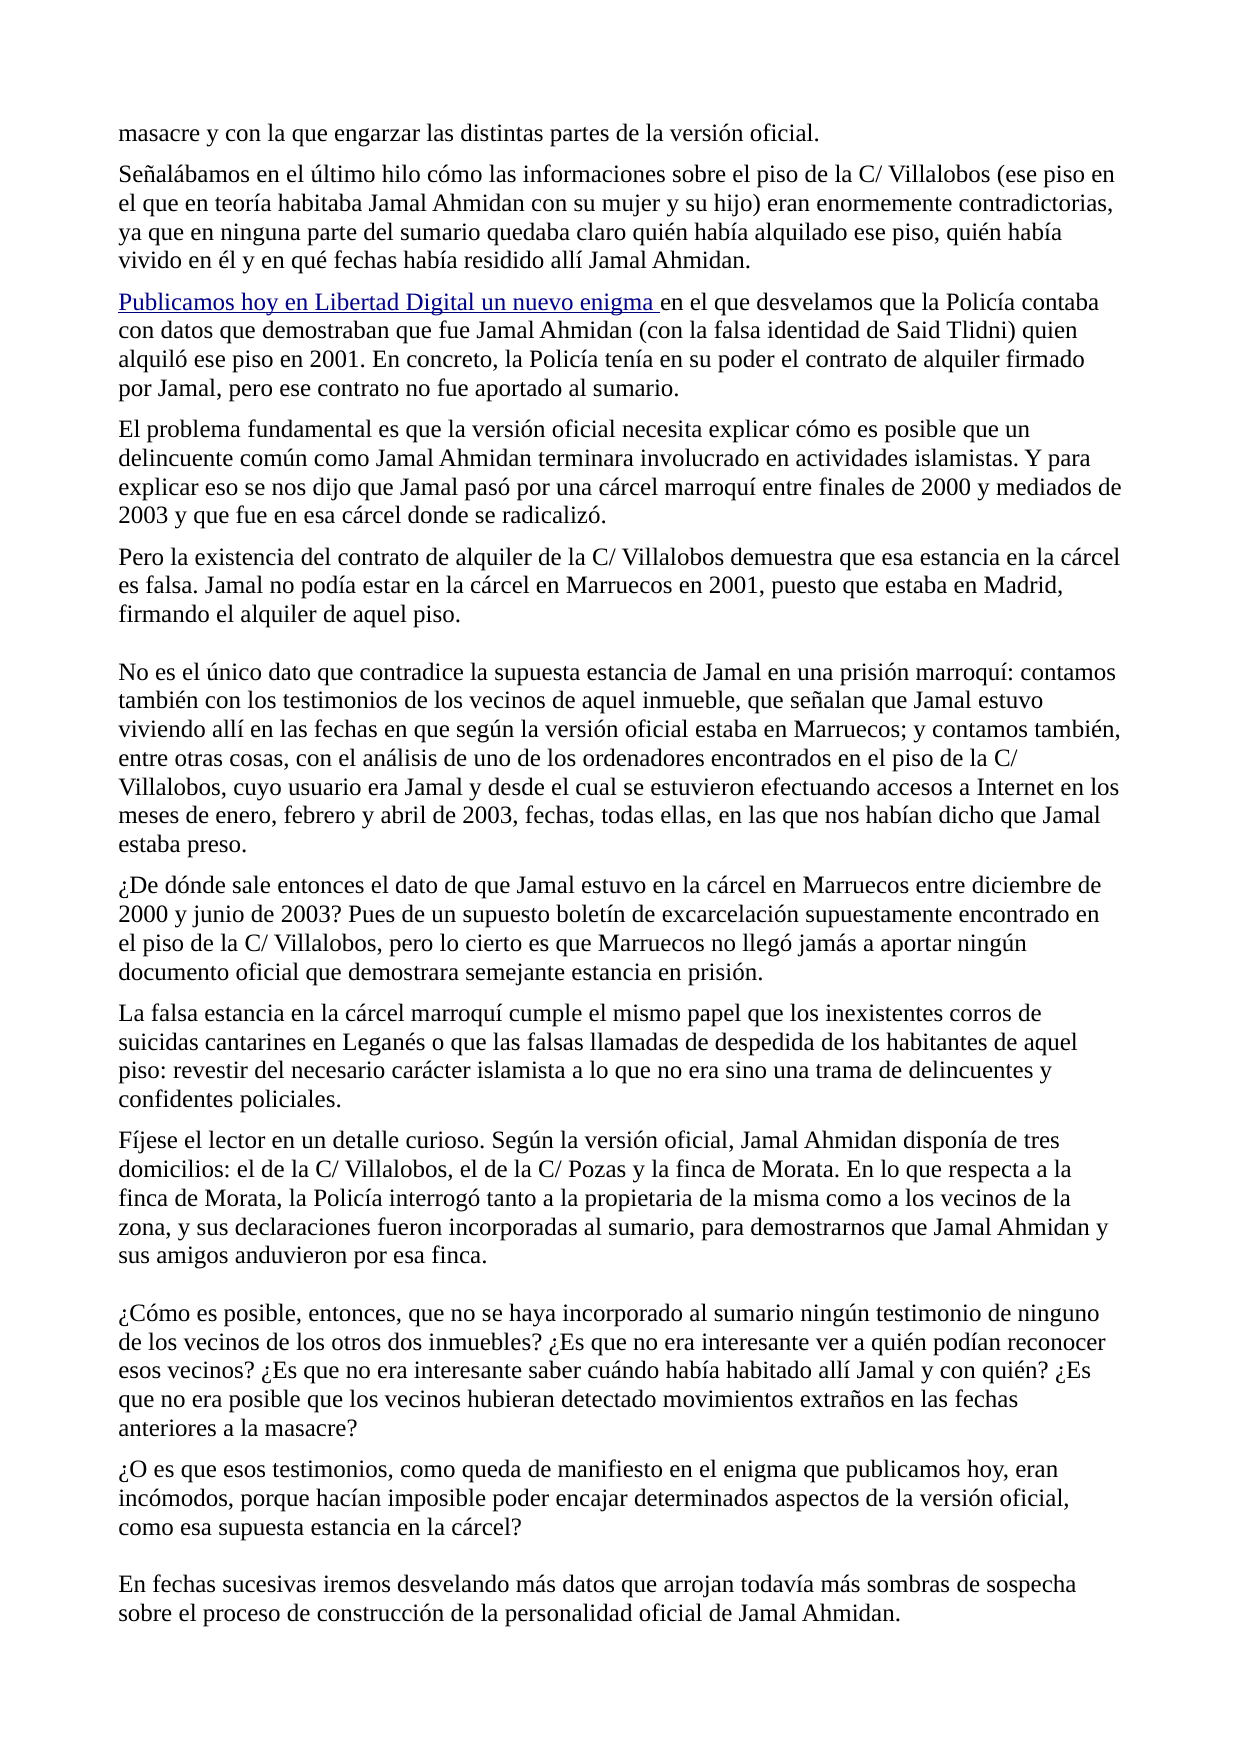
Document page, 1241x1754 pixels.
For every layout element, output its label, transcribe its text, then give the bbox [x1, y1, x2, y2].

text Publicamos hoy en Libertad Digital un nuevo enigma en el que desvelamos que la Policía contaba con datos que demostraban que fue Jamal Ahmidan (con la falsa identidad de Said Tlidni) quien alquiló ese piso en 2001. En concreto, la Policía tenía en su poder el contrato de alquiler firmado por Jamal, pero ese contrato no fue aportado al sumario. [118, 287, 1122, 402]
text El problema fundamental es que la versión oficial necesita explicar cómo es posible que un delincuente común como Jamal Ahmidan terminara involucrado en actividades islamistas. Y para explicar eso se nos dijo que Jamal pasó por una cárcel marroquí entre finales de 2000 y mediados de 2003 y que fue en esa cárcel donde se radicalizó. [118, 414, 1122, 529]
text masacre y con la que engarzar las distintas partes de la versión oficial. [118, 118, 1122, 147]
text ¿O es que esos testimonios, como queda de manifiesto en el enigma que publicamos hoy, eran incómodos, porque hacían imposible poder encajar determinados aspectos de la versión oficial, como esa supuesta estancia en la cárcel? En fechas sucesivas iremos desvelando más datos que arrojan todavía más sombras de sospecha sobre el proceso de construcción de la personalidad oficial de Jamal Ahmidan. [118, 1454, 1122, 1627]
text Pero la existencia del contrato de alquiler de la C/ Villalobos demuestra que esa estancia en la cárcel es falsa. Jamal no podía estar en la cárcel en Marruecos en 2001, puesto que estaba en Madrid, firmando el alquiler de aquel piso. No es el único dato que contradice la supuesta estancia de Jamal en una prisión marroquí: contamos también con los testimonios de los vecinos de aquel inmueble, que señalan que Jamal estuvo viviendo allí en las fechas en que según la versión oficial estaba en Marruecos; y contamos también, entre otras cosas, con el análisis de uno de los ordenadores encontrados en el piso de la C/ Villalobos, cuyo usuario era Jamal y desde el cual se estuvieron efectuando accesos a Internet en los meses de enero, febrero y abril de 2003, fechas, todas ellas, en las que nos habían dicho que Jamal estaba preso. [118, 542, 1122, 858]
text ¿De dónde sale entonces el dato de que Jamal estuvo en la cárcel en Marruecos entre diciembre de 2000 y junio de 2003? Pues de un supuesto boletín de excarcelación supuestamente encontrado en el piso de la C/ Villalobos, pero lo cierto es que Marruecos no llegó jamás a aportar ningún documento oficial que demostrara semejante estancia en prisión. [118, 871, 1122, 986]
text Señalábamos en el último hilo cómo las informaciones sobre el piso de la C/ Villalobos (ese piso en el que en teoría habitaba Jamal Ahmidan con su mujer y su hijo) eran enormemente contradictorias, ya que en ninguna parte del sumario quedaba claro quién había alquilado ese piso, quién había vivido en él y en qué fechas había residido allí Jamal Ahmidan. [118, 159, 1122, 274]
text La falsa estancia en la cárcel marroquí cumple el mismo papel que los inexistentes corros de suicidas cantarines en Leganés o que las falsas llamadas de despedida de los habitantes de aquel piso: revestir del necesario carácter islamista a lo que no era sino una trama de delincuentes y confidentes policiales. [118, 998, 1122, 1113]
text Fíjese el lector en un detalle curioso. Según la versión oficial, Jamal Ahmidan disponía de tres domicilios: el de la C/ Villalobos, el de la C/ Pozas y la finca de Morata. En lo que respecta a la finca de Morata, la Policía interrogó tanto a la propietaria de la misma como a los vecinos de la zona, y sus declaraciones fueron incorporadas al sumario, para demostrarnos que Jamal Ahmidan y sus amigos anduvieron por esa finca. ¿Cómo es posible, entonces, que no se haya incorporado al sumario ningún testimonio de ninguno de los vecinos de los otros dos inmuebles? ¿Es que no era interesante ver a quién podían reconocer esos vecinos? ¿Es que no era interesante saber cuándo había habitado allí Jamal y con quién? ¿Es que no era posible que los vecinos hubieran detectado movimientos extraños en las fechas anteriores a la masacre? [118, 1126, 1122, 1442]
